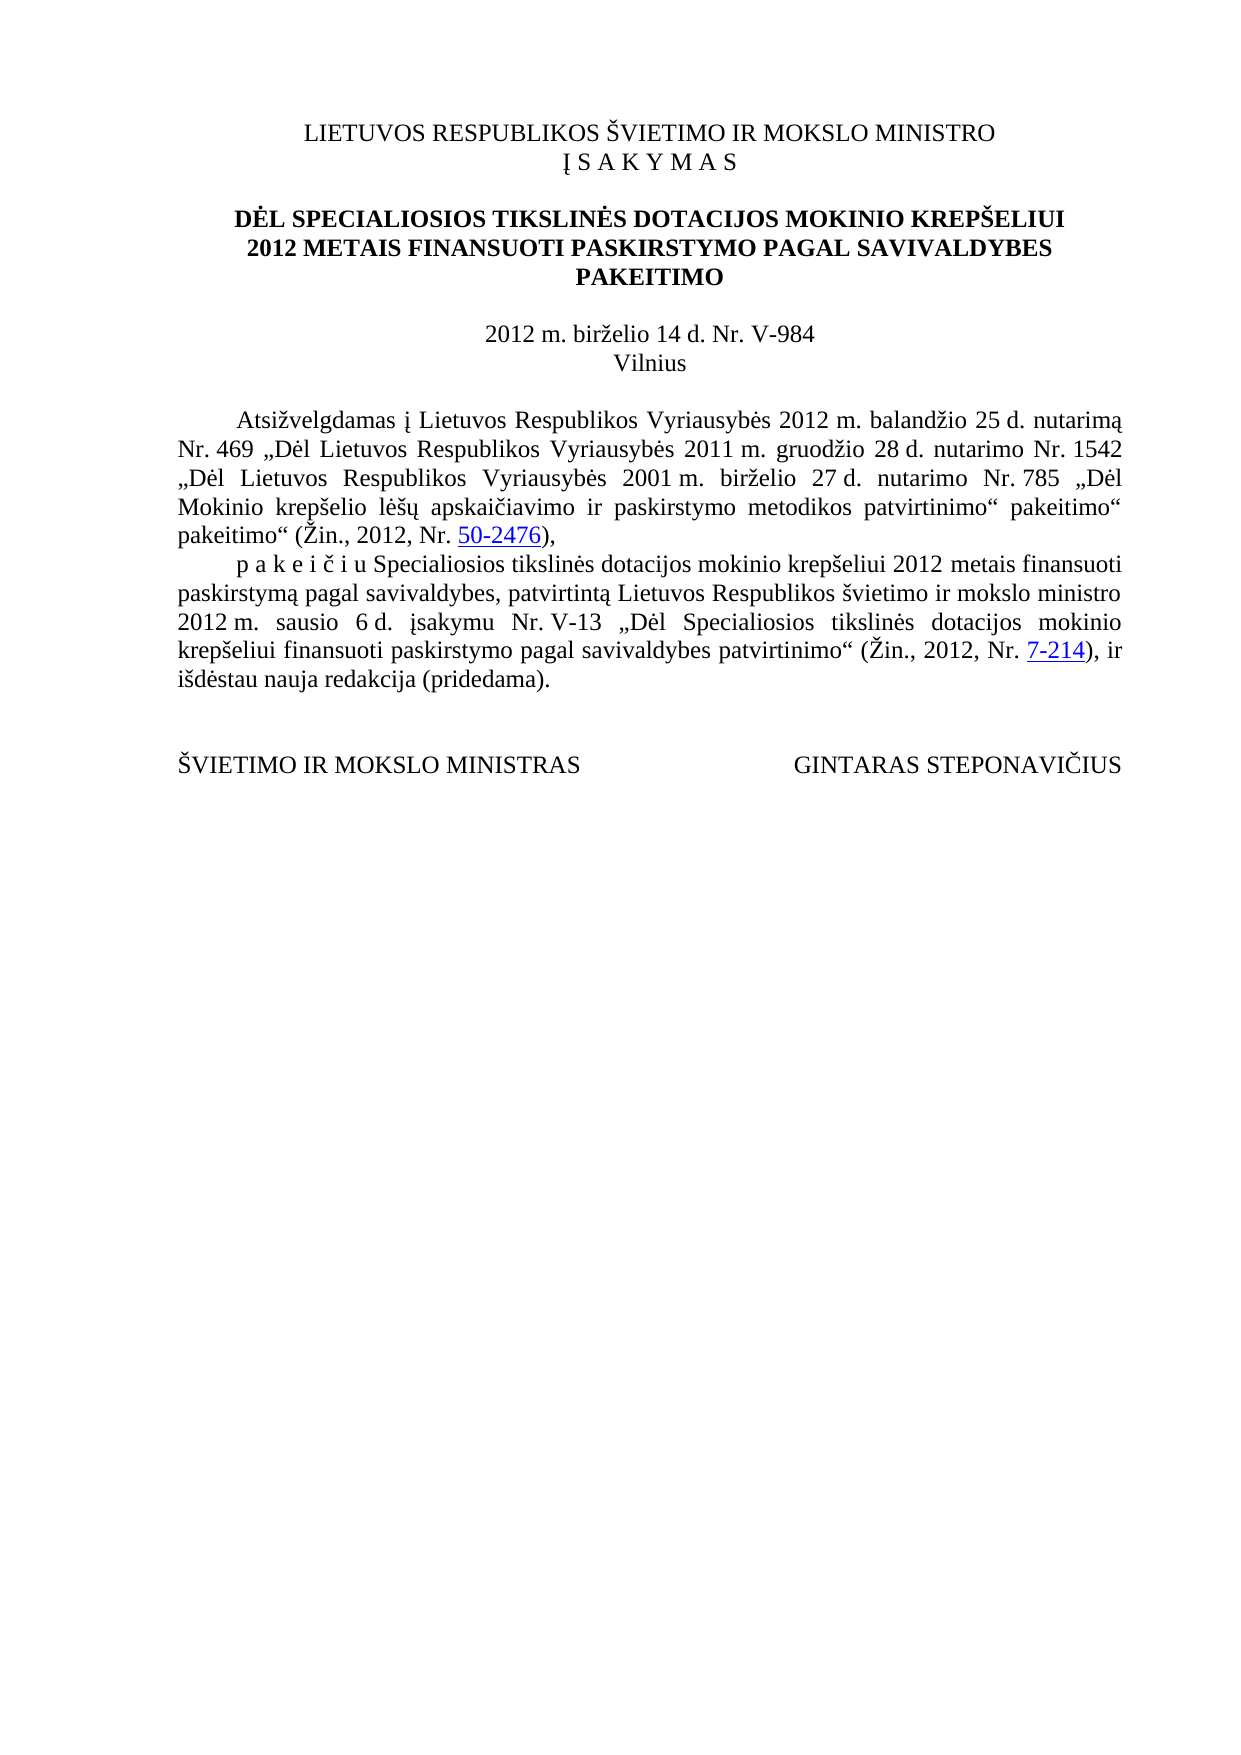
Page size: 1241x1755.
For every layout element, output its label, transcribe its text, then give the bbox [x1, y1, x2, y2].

text Švietimo ir mokslo ministras Gintaras Steponavičius [177, 751, 1122, 779]
text Į S A K Y M A S [177, 147, 1122, 176]
text DĖL SPECIALIOSIOS TIKSLINĖS DOTACIJOS MOKINIO KREPŠELIUI 2012 METAIS FINANSUOTI PASKIRSTYMO PAGAL SAVIVALDYBES PAKEITIMO [177, 204, 1122, 291]
text 2012 m. birželio 14 d. Nr. V-984 [177, 319, 1122, 348]
text Atsižvelgdamas į Lietuvos Respublikos Vyriausybės 2012 m. balandžio 25 d. nutarimą Nr. 469 „Dėl Lietuvos Respublikos Vyriausybės 2011 m. gruodžio 28 d. nutarimo Nr. 1542 „Dėl Lietuvos Respublikos Vyriausybės 2001 m. birželio 27 d. nutarimo Nr. 785 „Dėl Mokinio krepšelio lėšų apskaičiavimo ir paskirstymo metodikos patvirtinimo“ pakeitimo“ pakeitimo“ (Žin., 2012, Nr. 50-2476), [177, 406, 1122, 549]
text LIETUVOS RESPUBLIKOS ŠVIETIMO IR MOKSLO MINISTRO [177, 118, 1122, 147]
text p a k e i č i u Specialiosios tikslinės dotacijos mokinio krepšeliui 2012 metais finansuoti paskirstymą pagal savivaldybes, patvirtintą Lietuvos Respublikos švietimo ir mokslo ministro 2012 m. sausio 6 d. įsakymu Nr. V-13 „Dėl Specialiosios tikslinės dotacijos mokinio krepšeliui finansuoti paskirstymo pagal savivaldybes patvirtinimo“ (Žin., 2012, Nr. 7-214), ir išdėstau nauja redakcija (pridedama). [177, 549, 1122, 693]
text Vilnius [177, 348, 1122, 377]
